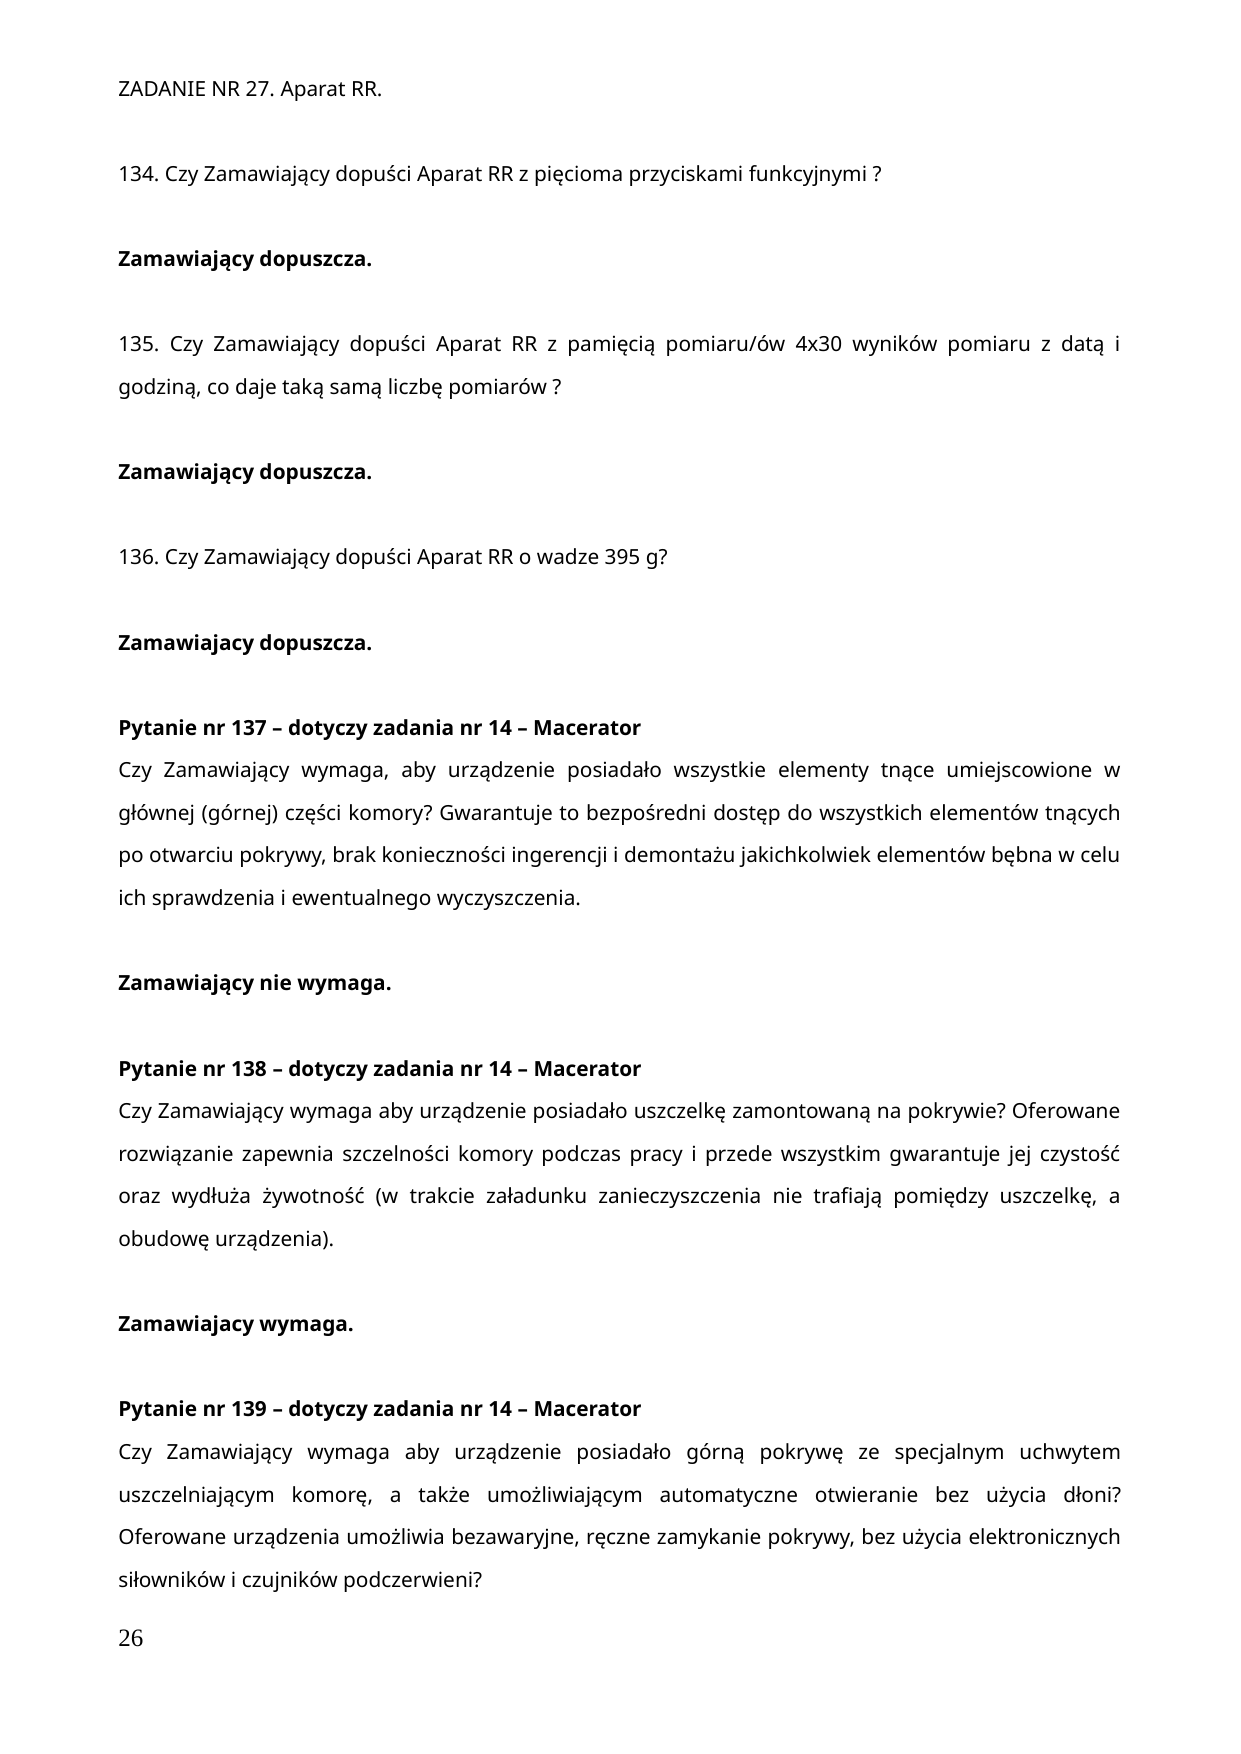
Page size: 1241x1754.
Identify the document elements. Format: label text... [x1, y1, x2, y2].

text Zamawiający dopuszcza. [118, 244, 1122, 273]
text Pytanie nr 138 – dotyczy zadania nr 14 – Macerator [118, 1054, 1122, 1082]
text Zamawiajacy wymaga. [118, 1309, 1122, 1338]
text 134. Czy Zamawiający dopuści Aparat RR z pięcioma przyciskami funkcyjnymi ? [118, 159, 1122, 187]
text Zamawiający dopuszcza. [118, 457, 1122, 486]
text Pytanie nr 137 – dotyczy zadania nr 14 – Macerator [118, 713, 1122, 741]
text Czy Zamawiający wymaga aby urządzenie posiadało górną pokrywę ze specjalnym uchwytem uszczelniającym komorę, a także umożliwiającym automatyczne otwieranie bez użycia dłoni? Oferowane urządzenia umożliwia bezawaryjne, ręczne zamykanie pokrywy, bez użycia elektronicznych siłowników i czujników podczerwieni? [118, 1437, 1122, 1593]
text ZADANIE NR 27. Aparat RR. [118, 74, 1122, 102]
text Zamawiający nie wymaga. [118, 968, 1122, 997]
text 135. Czy Zamawiający dopuści Aparat RR z pamięcią pomiaru/ów 4x30 wyników pomiaru z datą i godziną, co daje taką samą liczbę pomiarów ? [118, 329, 1122, 400]
text Czy Zamawiający wymaga aby urządzenie posiadało uszczelkę zamontowaną na pokrywie? Oferowane rozwiązanie zapewnia szczelności komory podczas pracy i przede wszystkim gwarantuje jej czystość oraz wydłuża żywotność (w trakcie załadunku zanieczyszczenia nie trafiają pomiędzy uszczelkę, a obudowę urządzenia). [118, 1096, 1122, 1252]
text 136. Czy Zamawiający dopuści Aparat RR o wadze 395 g? [118, 542, 1122, 571]
text Zamawiajacy dopuszcza. [118, 628, 1122, 656]
text Czy Zamawiający wymaga, aby urządzenie posiadało wszystkie elementy tnące umiejscowione w głównej (górnej) części komory? Gwarantuje to bezpośredni dostęp do wszystkich elementów tnących po otwarciu pokrywy, brak konieczności ingerencji i demontażu jakichkolwiek elementów bębna w celu ich sprawdzenia i ewentualnego wyczyszczenia. [118, 755, 1122, 912]
text Pytanie nr 139 – dotyczy zadania nr 14 – Macerator [118, 1394, 1122, 1423]
